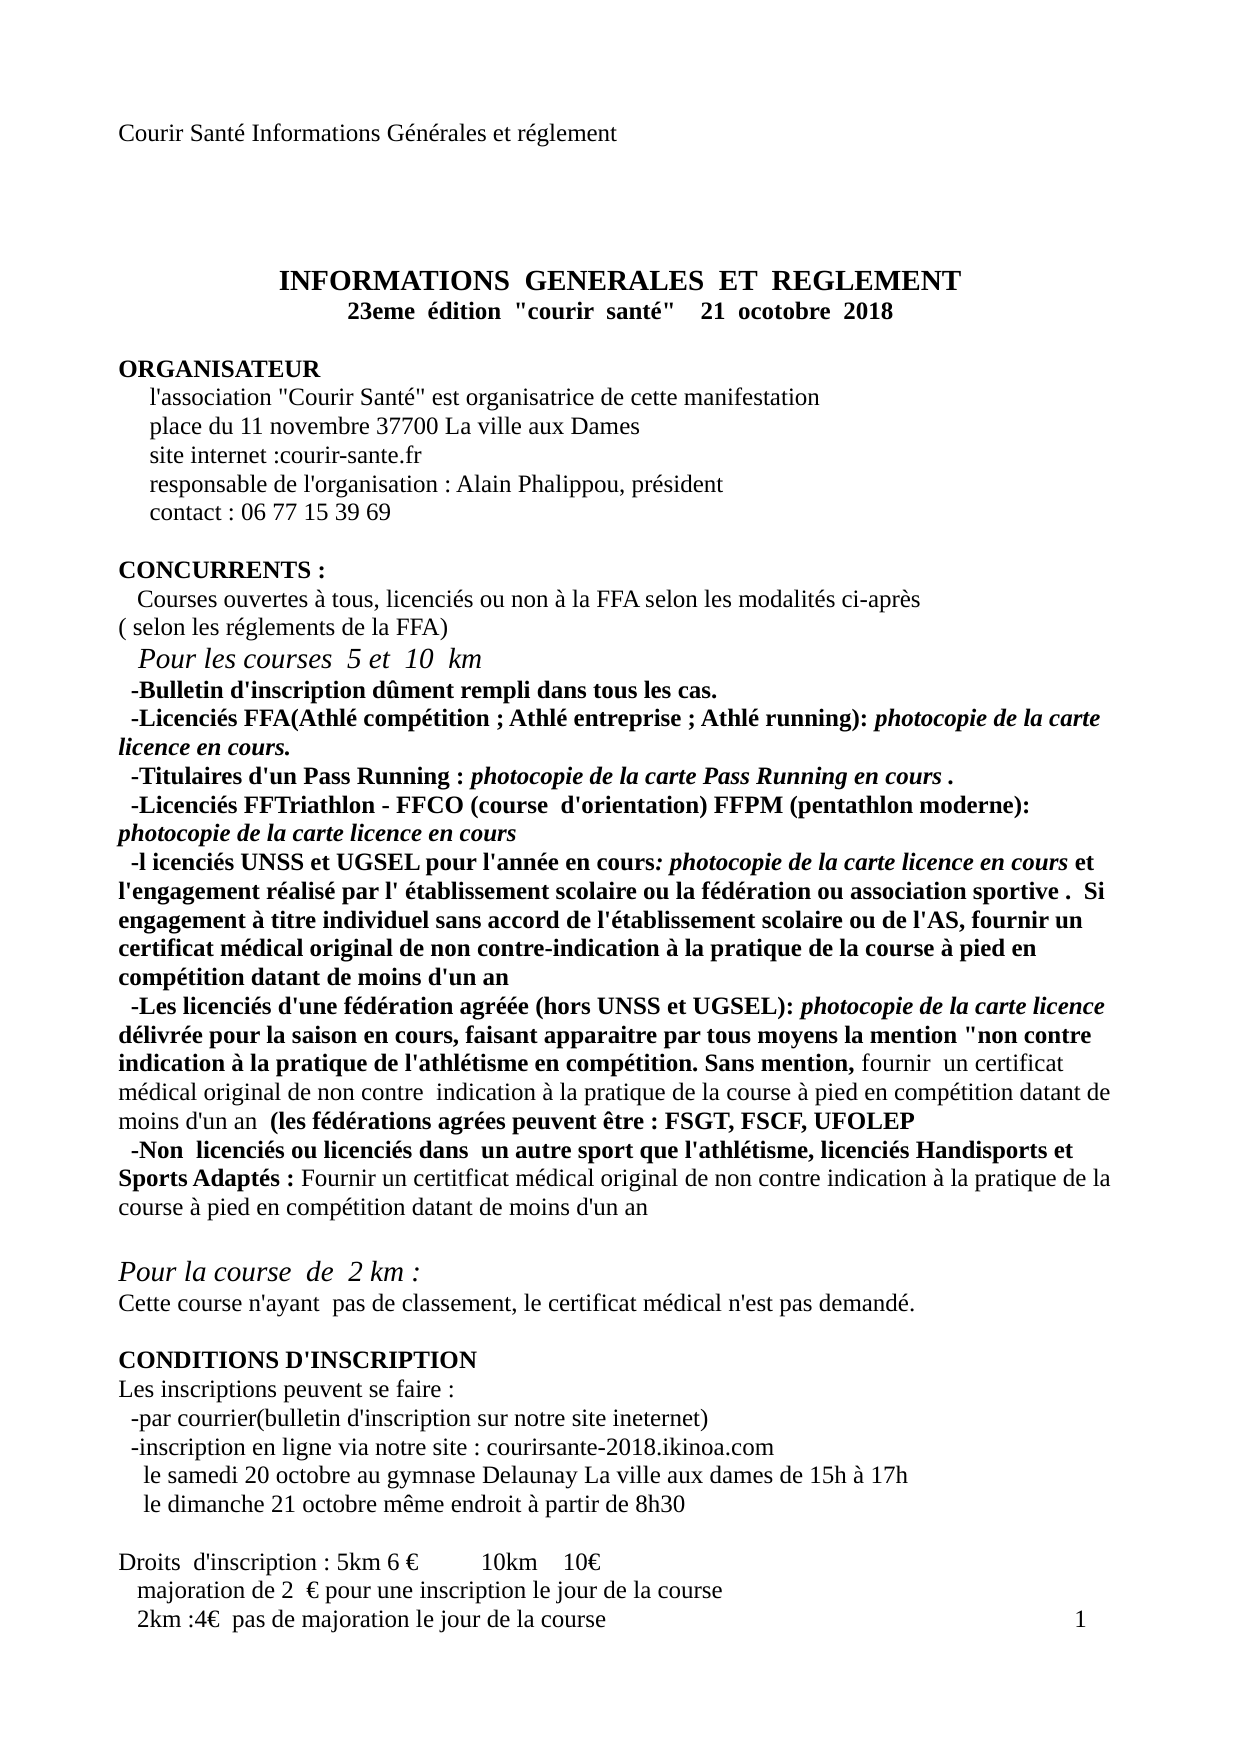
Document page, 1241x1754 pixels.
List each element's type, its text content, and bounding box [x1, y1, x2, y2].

text -inscription en ligne via notre site : courirsante-2018.ikinoa.com [118, 1432, 1122, 1461]
text 2km :4€ pas de majoration le jour de la course 1 [118, 1604, 1122, 1633]
text -Les licenciés d'une fédération agréée (hors UNSS et UGSEL): photocopie de la carte licence délivrée pour la saison en cours, faisant apparaitre par tous moyens la mention "non contre indication à la pratique de l'athlétisme en compétition. Sans mention, fournir un certificat médical original de non contre indication à la pratique de la course à pied en compétition datant de moins d'un an (les fédérations agrées peuvent être : FSGT, FSCF, UFOLEP [118, 991, 1122, 1135]
text -Titulaires d'un Pass Running : photocopie de la carte Pass Running en cours . [118, 761, 1122, 790]
text l'association "Courir Santé" est organisatrice de cette manifestation [118, 382, 1122, 411]
text majoration de 2 € pour une inscription le jour de la course [118, 1576, 1122, 1604]
text contact : 06 77 15 39 69 [118, 497, 1122, 526]
text ORGANISATEUR [118, 354, 1122, 382]
text -Bulletin d'inscription dûment rempli dans tous les cas. [118, 675, 1122, 703]
text 23eme édition "courir santé" 21 ocotobre 2018 [118, 296, 1122, 325]
text -Licenciés FFA(Athlé compétition ; Athlé entreprise ; Athlé running): photocopie de la carte licence en cours. [118, 703, 1122, 761]
text site internet :courir-sante.fr [118, 440, 1122, 469]
text responsable de l'organisation : Alain Phalippou, président [118, 469, 1122, 497]
text -Non licenciés ou licenciés dans un autre sport que l'athlétisme, licenciés Handisports et Sports Adaptés : Fournir un certitficat médical original de non contre indication à la pratique de la course à pied en compétition datant de moins d'un an [118, 1135, 1122, 1221]
text Cette course n'ayant pas de classement, le certificat médical n'est pas demandé. [118, 1288, 1122, 1317]
text CONDITIONS D'INSCRIPTION [118, 1346, 1122, 1374]
text le samedi 20 octobre au gymnase Delaunay La ville aux dames de 15h à 17h [118, 1461, 1122, 1489]
text INFORMATIONS GENERALES ET REGLEMENT [118, 263, 1122, 296]
text -l icenciés UNSS et UGSEL pour l'année en cours: photocopie de la carte licence en cours et l'engagement réalisé par l' établissement scolaire ou la fédération ou association sportive . Si engagement à titre individuel sans accord de l'établissement scolaire ou de l'AS, fournir un certificat médical original de non contre-indication à la pratique de la course à pied en compétition datant de moins d'un an [118, 847, 1122, 991]
text Pour la course de 2 km : [118, 1254, 1122, 1288]
text Droits d'inscription : 5km 6 € 10km 10€ [118, 1547, 1122, 1576]
text ( selon les réglements de la FFA) [118, 612, 1122, 641]
text Les inscriptions peuvent se faire : [118, 1374, 1122, 1403]
text le dimanche 21 octobre même endroit à partir de 8h30 [118, 1489, 1122, 1518]
text Pour les courses 5 et 10 km [118, 641, 1122, 675]
text Courses ouvertes à tous, licenciés ou non à la FFA selon les modalités ci-après [118, 584, 1122, 612]
text -Licenciés FFTriathlon - FFCO (course d'orientation) FFPM (pentathlon moderne): photocopie de la carte licence en cours [118, 790, 1122, 847]
text place du 11 novembre 37700 La ville aux Dames [118, 411, 1122, 440]
text -par courrier(bulletin d'inscription sur notre site ineternet) [118, 1403, 1122, 1432]
text CONCURRENTS : [118, 555, 1122, 584]
